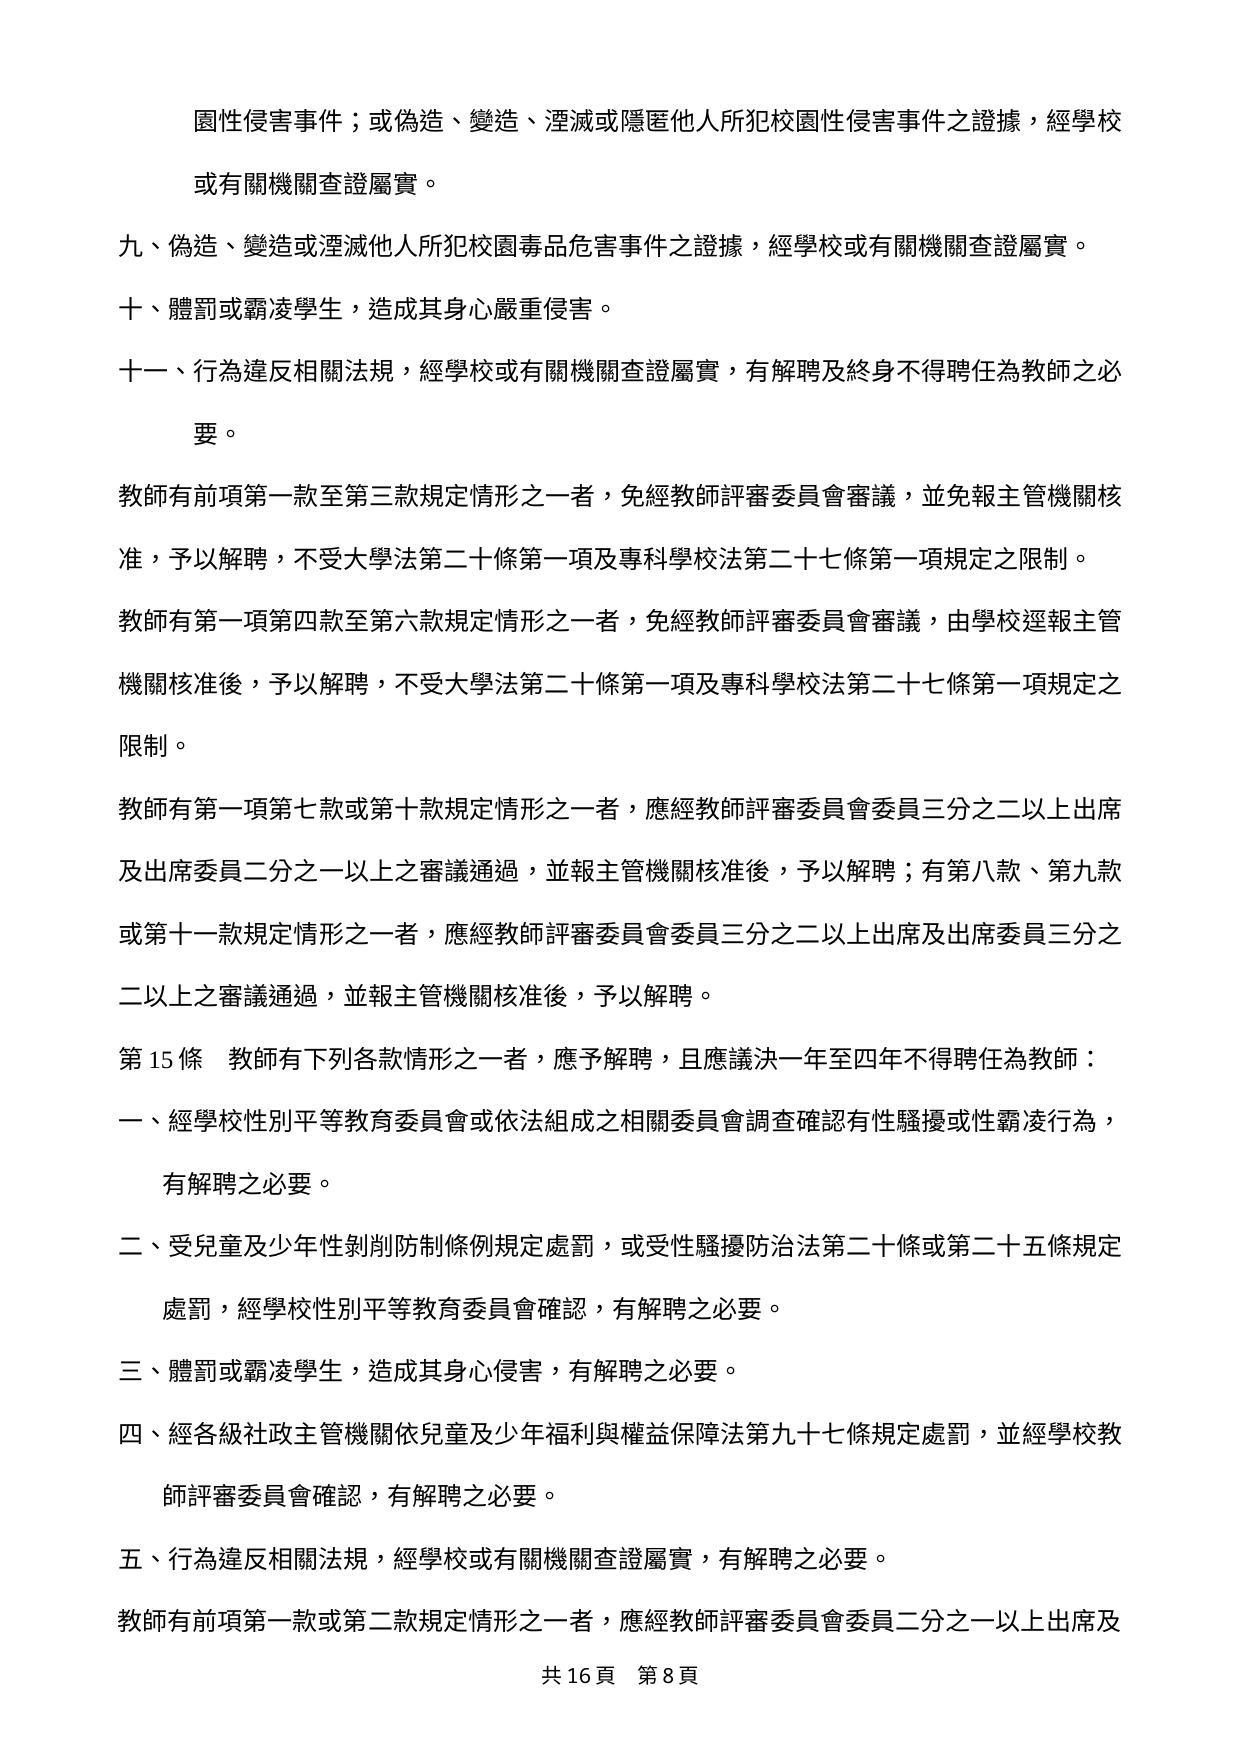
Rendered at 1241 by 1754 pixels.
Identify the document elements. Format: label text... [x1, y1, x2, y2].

text 一、經學校性別平等教育委員會或依法組成之相關委員會調查確認有性騷擾或性霸凌行為，有解聘之必要。 [118, 1078, 1122, 1203]
text 園性侵害事件；或偽造、變造、湮滅或隱匿他人所犯校園性侵害事件之證據，經學校或有關機關查證屬實。 [118, 78, 1122, 203]
text 教師有第一項第四款至第六款規定情形之一者，免經教師評審委員會審議，由學校逕報主管機關核准後，予以解聘，不受大學法第二十條第一項及專科學校法第二十七條第一項規定之限制。 [118, 578, 1122, 766]
text 十、體罰或霸凌學生，造成其身心嚴重侵害。 [118, 266, 1122, 328]
text 教師有前項第一款至第三款規定情形之一者，免經教師評審委員會審議，並免報主管機關核准，予以解聘，不受大學法第二十條第一項及專科學校法第二十七條第一項規定之限制。 [118, 453, 1122, 578]
text 四、經各級社政主管機關依兒童及少年福利與權益保障法第九十七條規定處罰，並經學校教師評審委員會確認，有解聘之必要。 [118, 1391, 1122, 1516]
text 五、行為違反相關法規，經學校或有關機關查證屬實，有解聘之必要。 [118, 1516, 1122, 1578]
text 二、受兒童及少年性剝削防制條例規定處罰，或受性騷擾防治法第二十條或第二十五條規定處罰，經學校性別平等教育委員會確認，有解聘之必要。 [118, 1203, 1122, 1328]
text 三、體罰或霸凌學生，造成其身心侵害，有解聘之必要。 [118, 1328, 1122, 1391]
text 教師有前項第一款或第二款規定情形之一者，應經教師評審委員會委員二分之一以上出席及 [117, 1578, 1122, 1641]
text 九、偽造、變造或湮滅他人所犯校園毒品危害事件之證據，經學校或有關機關查證屬實。 [118, 203, 1122, 266]
text 十一、行為違反相關法規，經學校或有關機關查證屬實，有解聘及終身不得聘任為教師之必要。 [118, 328, 1122, 453]
text 第15條 教師有下列各款情形之一者，應予解聘，且應議決一年至四年不得聘任為教師： [118, 1016, 1122, 1078]
text 教師有第一項第七款或第十款規定情形之一者，應經教師評審委員會委員三分之二以上出席及出席委員二分之一以上之審議通過，並報主管機關核准後，予以解聘；有第八款、第九款或第十一款規定情形之一者，應經教師評審委員會委員三分之二以上出席及出席委員三分之二以上之審議通過，並報主管機關核准後，予以解聘。 [118, 766, 1122, 1016]
